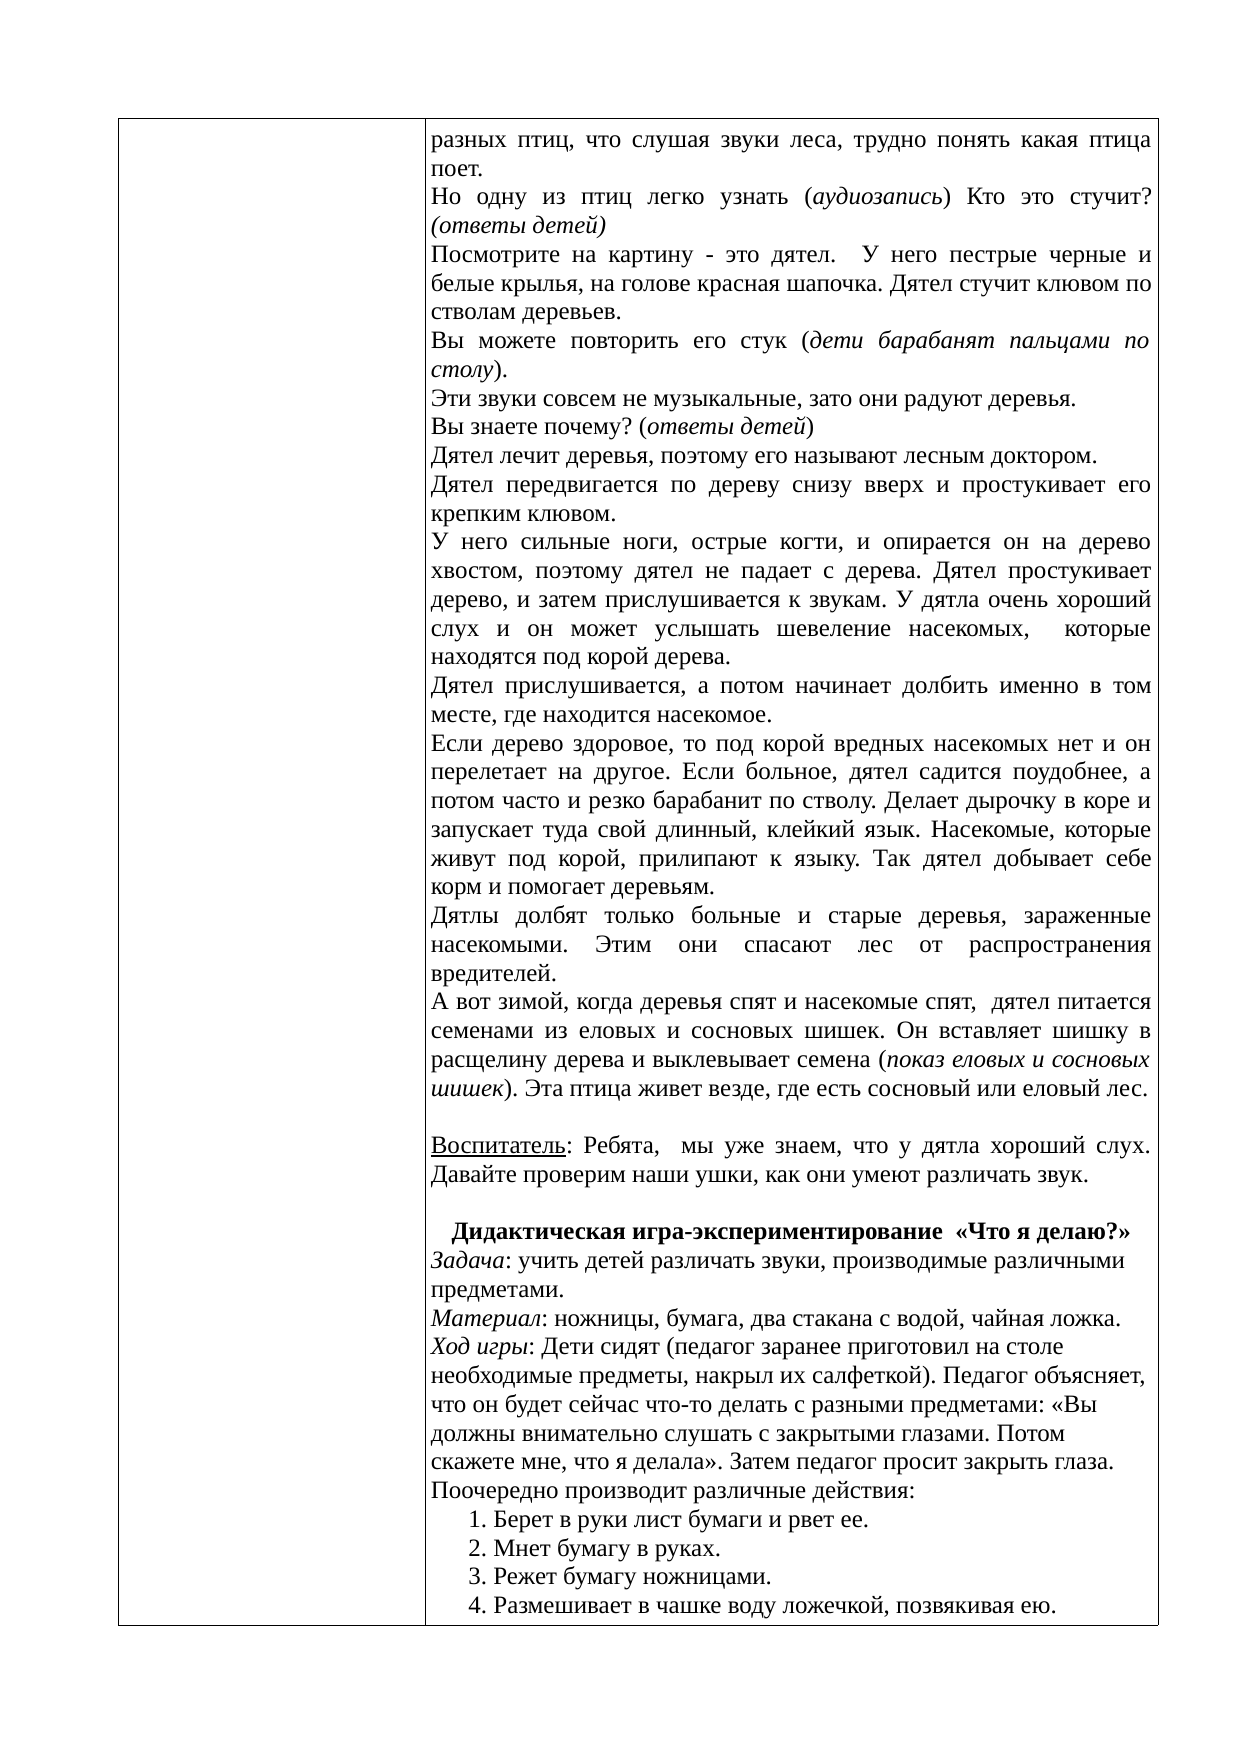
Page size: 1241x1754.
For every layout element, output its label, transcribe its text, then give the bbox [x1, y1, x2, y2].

table_cell [119, 119, 425, 1625]
table_cell разных птиц, что слушая звуки леса, трудно понять какая птица поет. Но одну из птиц легко узнать (аудиозапись) Кто это стучит? (ответы детей) Посмотрите на картину - это дятел. У него пестрые черные и белые крылья, на голове красная шапочка. Дятел стучит клювом по стволам деревьев. Вы можете повторить его стук (дети барабанят пальцами по столу). Эти звуки совсем не музыкальные, зато они радуют деревья. Вы знаете почему? (ответы детей) Дятел лечит деревья, поэтому его называют лесным доктором. Дятел передвигается по дереву снизу вверх и простукивает его крепким клювом. У него сильные ноги, острые когти, и опирается он на дерево хвостом, поэтому дятел не падает с дерева. Дятел простукивает дерево, и затем прислушивается к звукам. У дятла очень хороший слух и он может услышать шевеление насекомых, которые находятся под корой дерева. Дятел прислушивается, а потом начинает долбить именно в том месте, где находится насекомое. Если дерево здоровое, то под корой вредных насекомых нет и он перелетает на другое. Если больное, дятел садится поудобнее, а потом часто и резко барабанит по стволу. Делает дырочку в коре и запускает туда свой длинный, клейкий язык. Насекомые, которые живут под корой, прилипают к языку. Так дятел добывает себе корм и помогает деревьям. Дятлы долбят только больные и старые деревья, зараженные насекомыми. Этим они спасают лес от распространения вредителей. А вот зимой, когда деревья спят и насекомые спят, дятел питается семенами из еловых и сосновых шишек. Он вставляет шишку в расщелину дерева и выклевывает семена (показ еловых и сосновых шишек). Эта птица живет везде, где есть сосновый или еловый лес. Воспитатель: Ребята, мы уже знаем, что у дятла хороший слух. Давайте проверим наши ушки, как они умеют различать звук. Дидактическая игра-экспериментирование «Что я делаю?» Задача: учить детей различать звуки, производимые различными предметами. Материал: ножницы, бумага, два стакана с водой, чайная ложка. Ход игры: Дети сидят (педагог заранее приготовил на столе необходимые предметы, накрыл их салфеткой). Педагог объясняет, что он будет сейчас что-то делать с разными предметами: «Вы должны внимательно слушать с закрытыми глазами. Потом скажете мне, что я делала». Затем педагог просит закрыть глаза. Поочередно производит различные действия: 1. Берет в руки лист бумаги и рвет ее. 2. Мнет бумагу в руках. 3. Режет бумагу ножницами. 4. Размешивает в чашке воду ложечкой, позвякивая ею. [426, 119, 1158, 1625]
